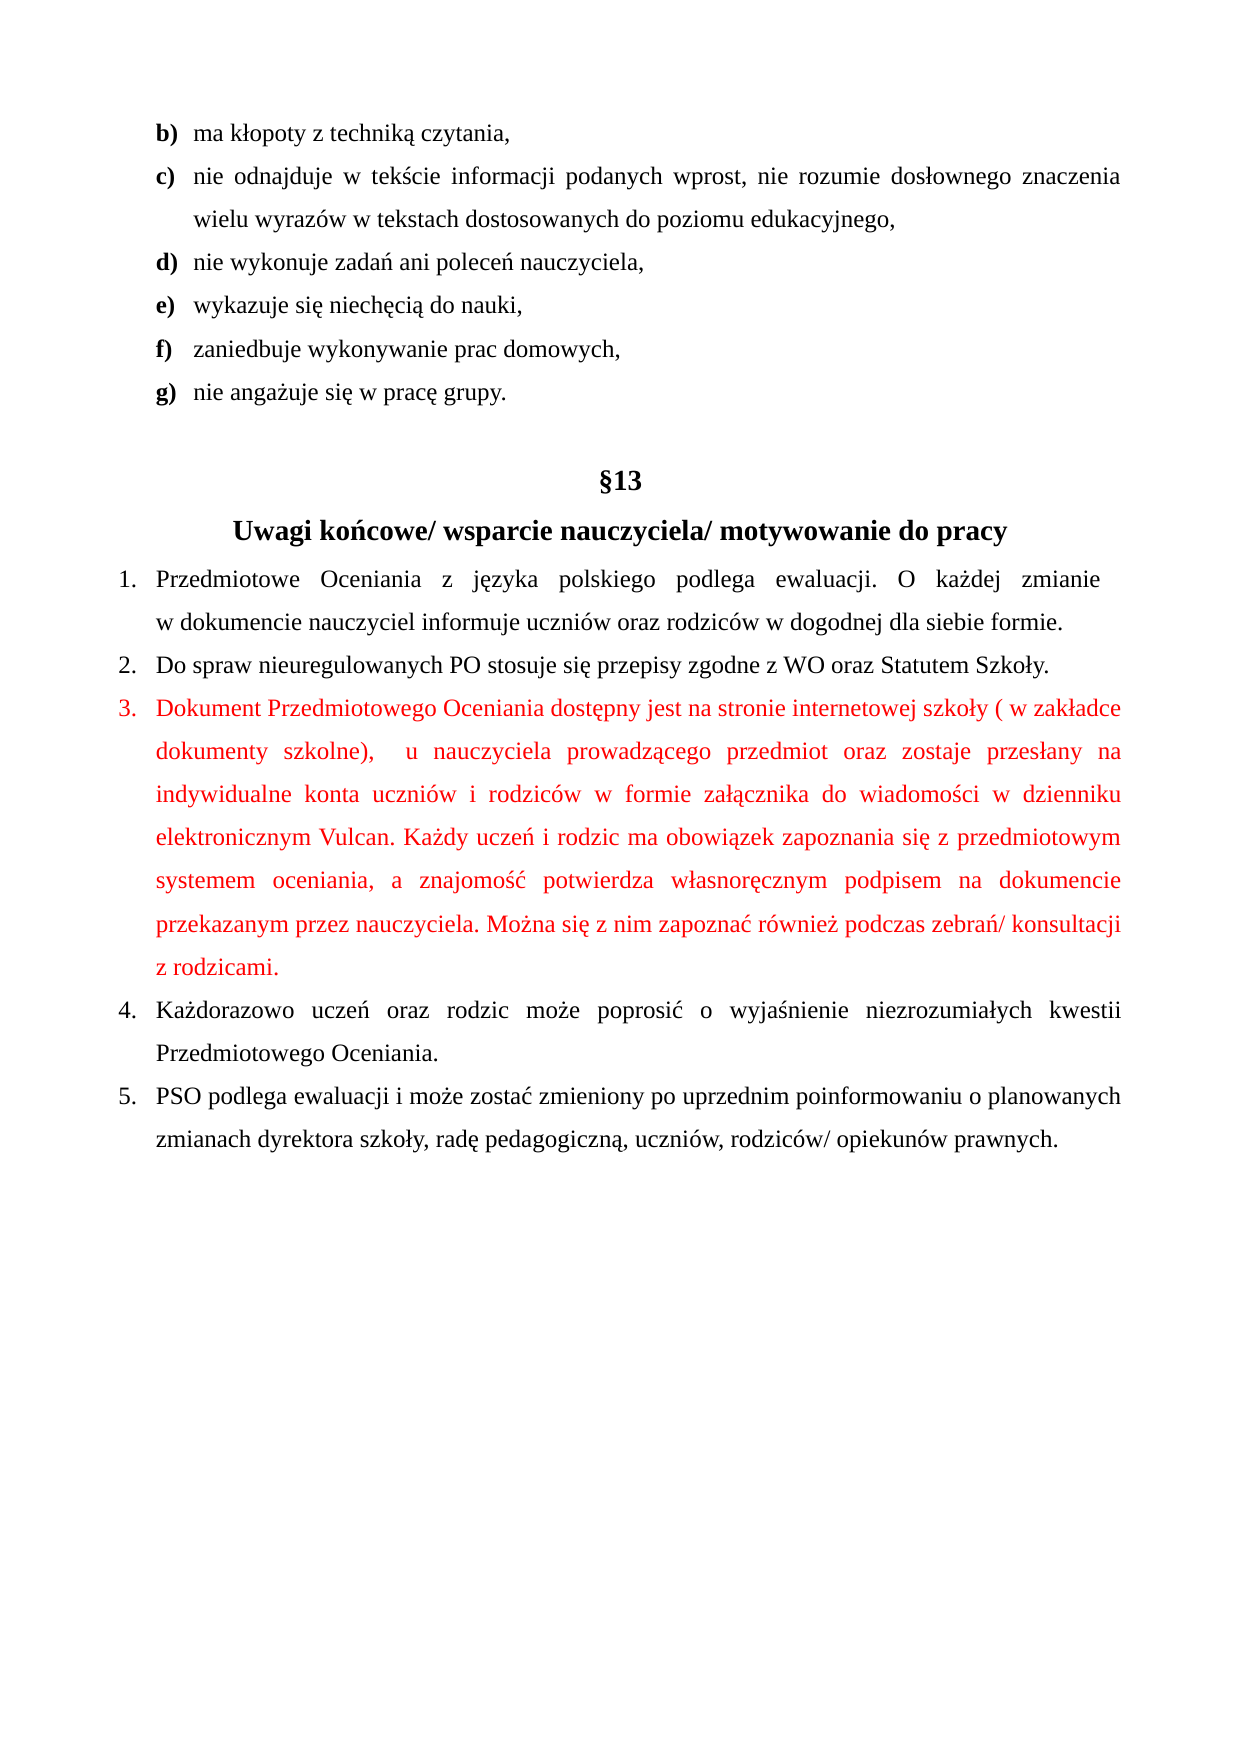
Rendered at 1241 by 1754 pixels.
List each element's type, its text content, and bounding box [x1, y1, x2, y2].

list Do spraw nieuregulowanych PO stosuje się przepisy zgodne z WO oraz Statutem Szkoły. [118, 650, 1122, 679]
list zaniedbuje wykonywanie prac domowych, [156, 334, 1122, 362]
list Każdorazowo uczeń oraz rodzic może poprosić o wyjaśnienie niezrozumiałych kwestii Przedmiotowego Oceniania. [118, 995, 1122, 1067]
list nie wykonuje zadań ani poleceń nauczyciela, [156, 247, 1122, 276]
list Przedmiotowe Oceniania z języka polskiego podlega ewaluacji. O każdej zmianie w dokumencie nauczyciel informuje uczniów oraz rodziców w dogodnej dla siebie formie. [118, 564, 1122, 636]
list PSO podlega ewaluacji i może zostać zmieniony po uprzednim poinformowaniu o planowanych zmianach dyrektora szkoły, radę pedagogiczną, uczniów, rodziców/ opiekunów prawnych. [118, 1081, 1122, 1153]
list wykazuje się niechęcią do nauki, [156, 291, 1122, 319]
text §13 [118, 463, 1122, 497]
text Uwagi końcowe/ wsparcie nauczyciela/ motywowanie do pracy [118, 513, 1122, 547]
list nie angażuje się w pracę grupy. [156, 377, 1122, 406]
list Dokument Przedmiotowego Oceniania dostępny jest na stronie internetowej szkoły ( w zakładce dokumenty szkolne), u nauczyciela prowadzącego przedmiot oraz zostaje przesłany na indywidualne konta uczniów i rodziców w formie załącznika do wiadomości w dzienniku elektronicznym Vulcan. Każdy uczeń i rodzic ma obowiązek zapoznania się z przedmiotowym systemem oceniania, a znajomość potwierdza własnoręcznym podpisem na dokumencie przekazanym przez nauczyciela. Można się z nim zapoznać również podczas zebrań/ konsultacji z rodzicami. [118, 693, 1122, 981]
list nie odnajduje w tekście informacji podanych wprost, nie rozumie dosłownego znaczenia wielu wyrazów w tekstach dostosowanych do poziomu edukacyjnego, [156, 161, 1122, 233]
list ma kłopoty z techniką czytania, [156, 118, 1122, 147]
